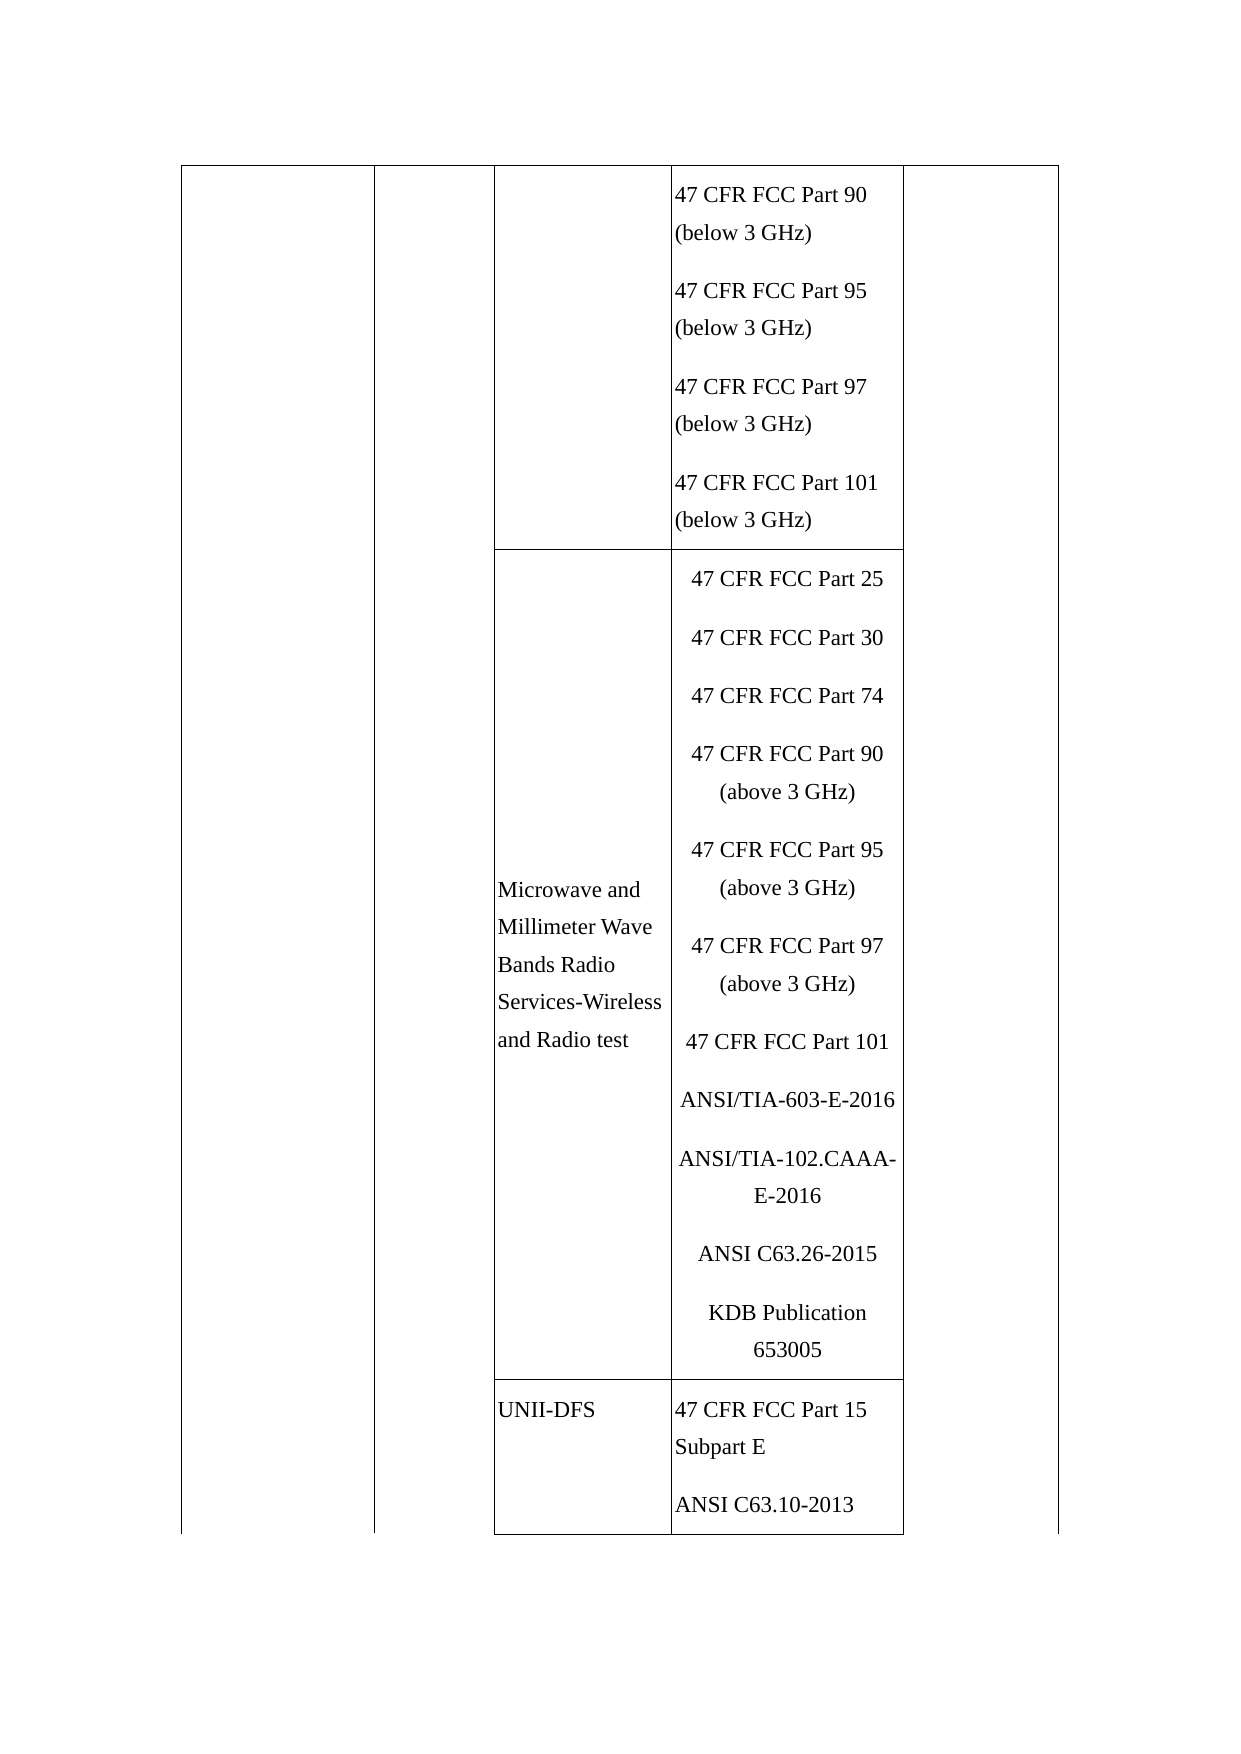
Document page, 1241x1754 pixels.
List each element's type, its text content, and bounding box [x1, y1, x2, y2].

table_cell [182, 166, 374, 1534]
table_cell UNII-DFS [495, 1380, 671, 1534]
table_cell [904, 166, 1058, 1534]
table_cell [495, 166, 671, 549]
table_cell 47 CFR FCC Part 90 (below 3 GHz) 47 CFR FCC Part 95 (below 3 GHz) 47 CFR FCC Part 97 (below 3 GHz) 47 CFR FCC Part 101 (below 3 GHz) [672, 166, 903, 549]
table_cell 47 CFR FCC Part 15 Subpart E ANSI C63.10-2013 [672, 1380, 903, 1534]
table_cell Microwave and Millimeter Wave Bands Radio Services-Wireless and Radio test [495, 550, 671, 1379]
table_cell [374, 166, 494, 1534]
table_cell 47 CFR FCC Part 25 47 CFR FCC Part 30 47 CFR FCC Part 74 47 CFR FCC Part 90 (above 3 GHz) 47 CFR FCC Part 95 (above 3 GHz) 47 CFR FCC Part 97 (above 3 GHz) 47 CFR FCC Part 101 ANSI/TIA-603-E-2016 ANSI/TIA-102.CAAA-E-2016 ANSI C63.26-2015 KDB Publication 653005 [672, 550, 903, 1379]
